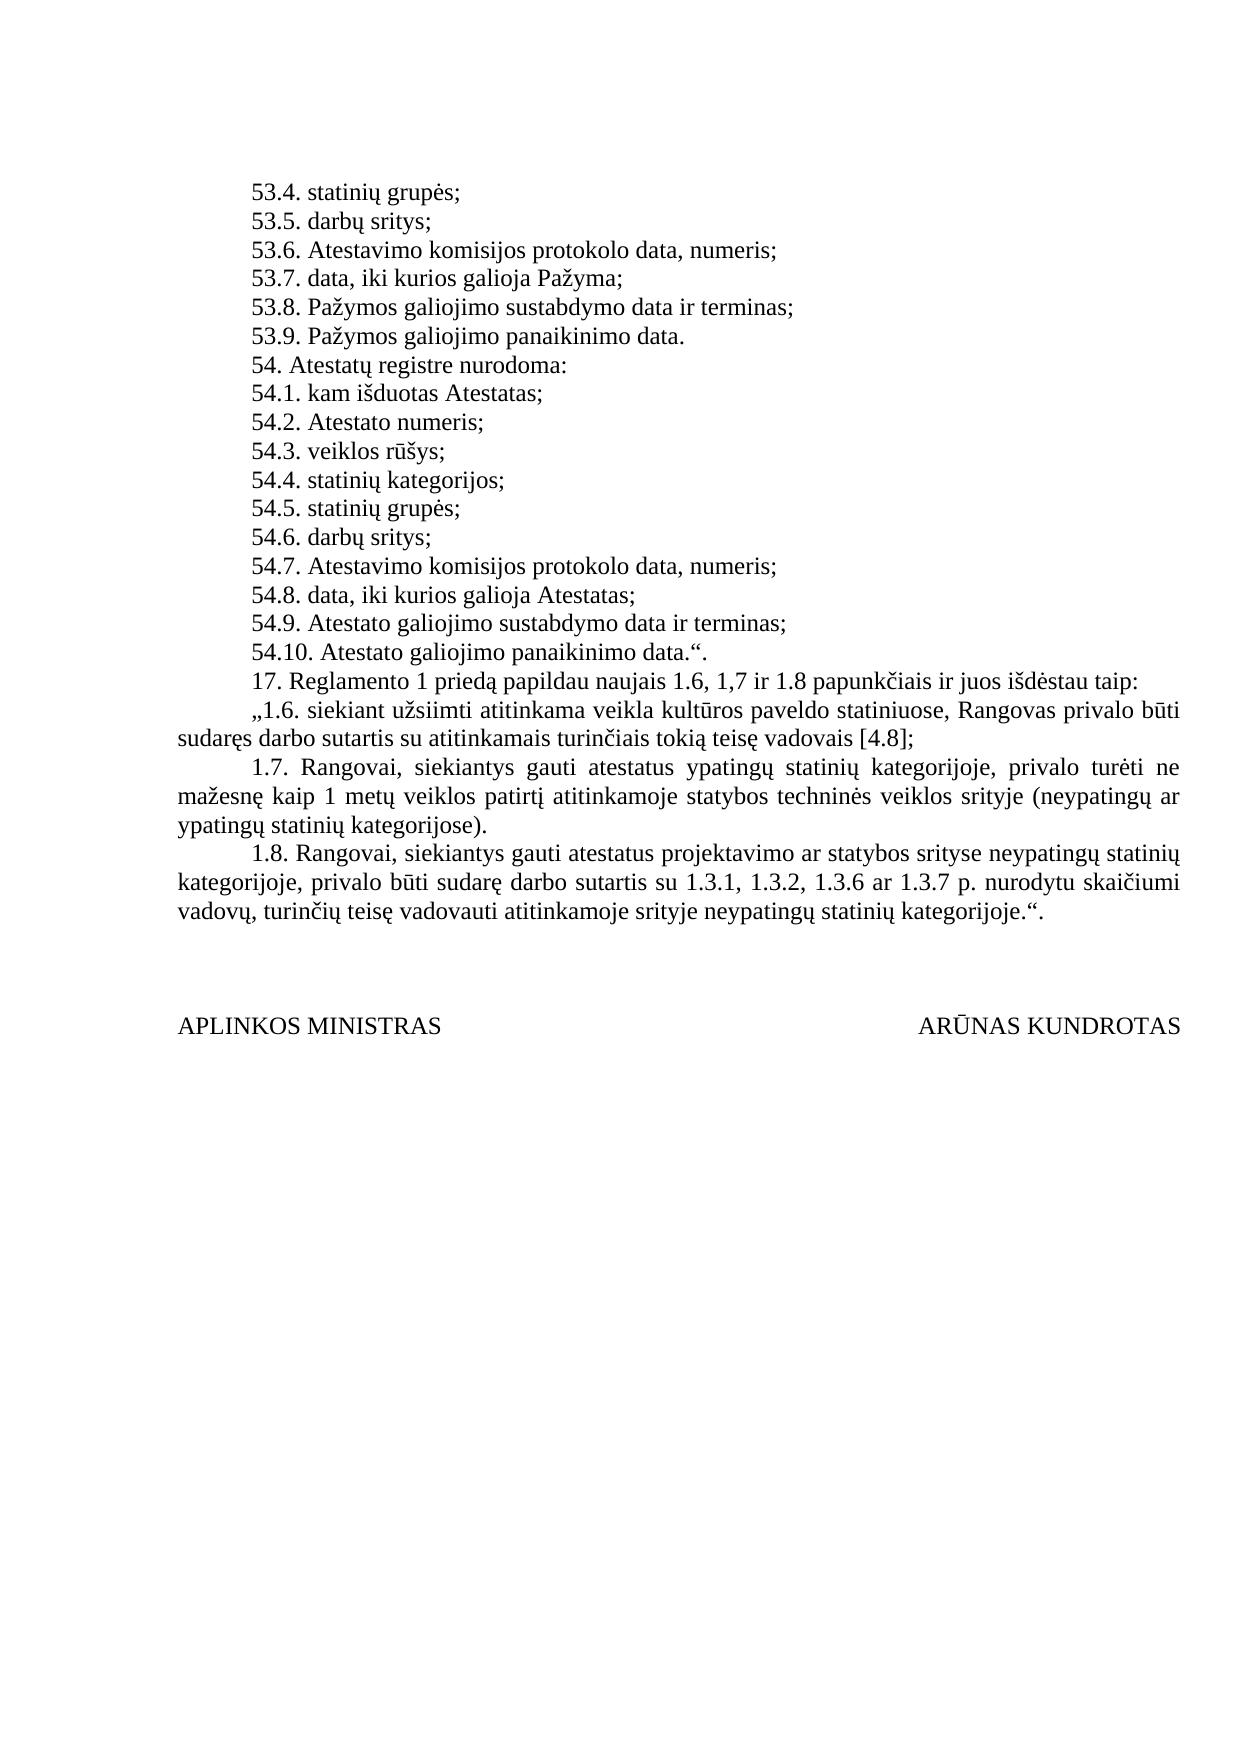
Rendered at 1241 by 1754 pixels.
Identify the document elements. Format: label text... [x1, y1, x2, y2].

text 54.2. Atestato numeris; [177, 407, 1181, 436]
text 54.10. Atestato galiojimo panaikinimo data.“. [177, 637, 1181, 666]
text 53.5. darbų sritys; [177, 206, 1181, 235]
text 54.4. statinių kategorijos; [177, 465, 1181, 493]
text 53.7. data, iki kurios galioja Pažyma; [177, 263, 1181, 292]
text 54.9. Atestato galiojimo sustabdymo data ir terminas; [177, 608, 1181, 637]
text „1.6. siekiant užsiimti atitinkama veikla kultūros paveldo statiniuose, Rangovas privalo būti sudaręs darbo sutartis su atitinkamais turinčiais tokią teisę vadovais [4.8]; [177, 695, 1181, 752]
text 54.5. statinių grupės; [177, 493, 1181, 522]
text 17. Reglamento 1 priedą papildau naujais 1.6, 1,7 ir 1.8 papunkčiais ir juos išdėstau taip: [177, 666, 1181, 695]
text 54.8. data, iki kurios galioja Atestatas; [177, 580, 1181, 608]
text 53.4. statinių grupės; [177, 177, 1181, 206]
text 1.7. Rangovai, siekiantys gauti atestatus ypatingų statinių kategorijoje, privalo turėti ne mažesnę kaip 1 metų veiklos patirtį atitinkamoje statybos techninės veiklos srityje (neypatingų ar ypatingų statinių kategorijose). [177, 752, 1181, 838]
text 54.3. veiklos rūšys; [177, 436, 1181, 465]
text APLINKOS MINISTRAS ARŪNAS KUNDROTAS [177, 1011, 1181, 1040]
text 54. Atestatų registre nurodoma: [177, 350, 1181, 378]
text 53.8. Pažymos galiojimo sustabdymo data ir terminas; [177, 292, 1181, 321]
text 53.9. Pažymos galiojimo panaikinimo data. [177, 321, 1181, 350]
text 54.7. Atestavimo komisijos protokolo data, numeris; [177, 551, 1181, 580]
text 54.6. darbų sritys; [177, 522, 1181, 551]
text 54.1. kam išduotas Atestatas; [177, 378, 1181, 407]
text 53.6. Atestavimo komisijos protokolo data, numeris; [177, 235, 1181, 263]
text 1.8. Rangovai, siekiantys gauti atestatus projektavimo ar statybos srityse neypatingų statinių kategorijoje, privalo būti sudarę darbo sutartis su 1.3.1, 1.3.2, 1.3.6 ar 1.3.7 p. nurodytu skaičiumi vadovų, turinčių teisę vadovauti atitinkamoje srityje neypatingų statinių kategorijoje.“. [177, 838, 1181, 925]
